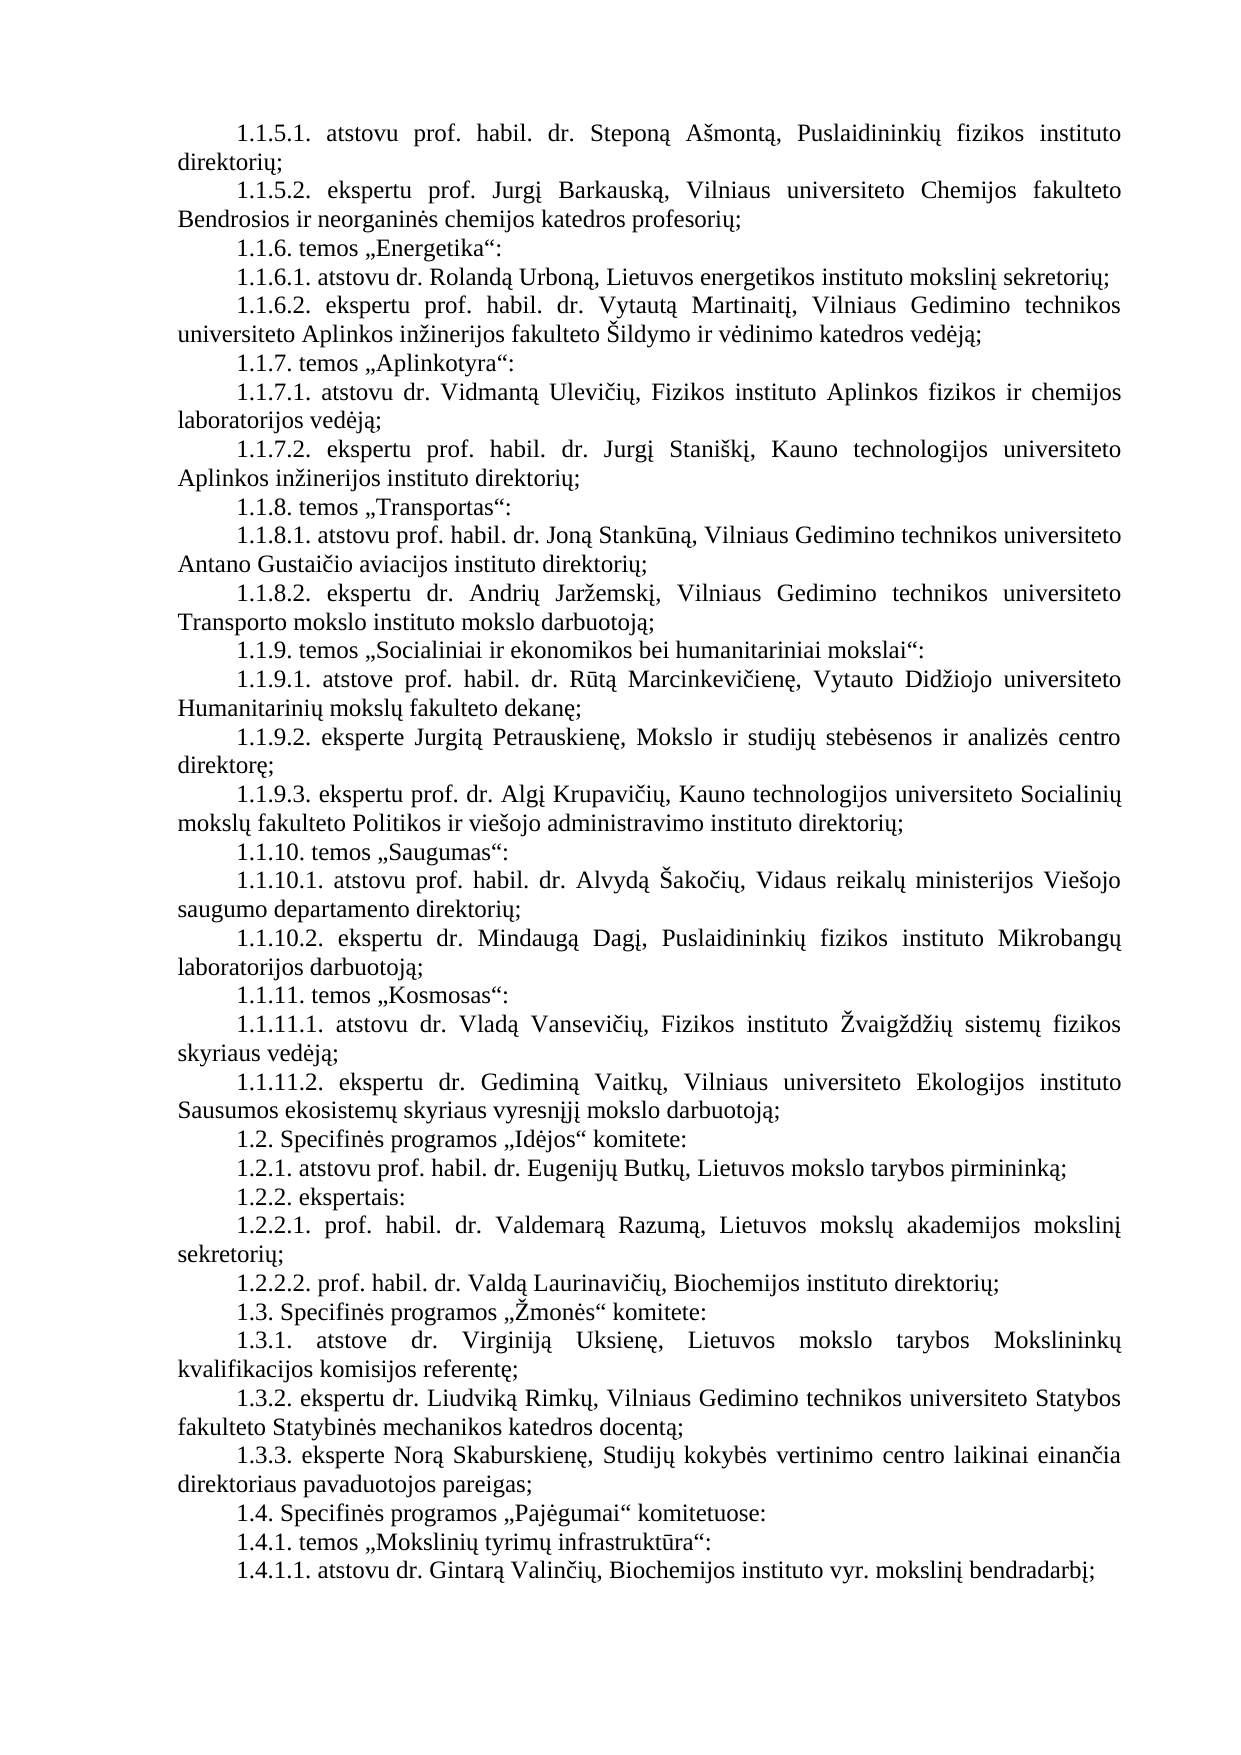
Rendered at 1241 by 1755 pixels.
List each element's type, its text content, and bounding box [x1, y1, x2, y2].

text 1.1.11. temos „Kosmosas“: [177, 981, 1122, 1009]
text 1.1.8. temos „Transportas“: [177, 492, 1122, 521]
text 1.1.9.2. eksperte Jurgitą Petrauskienę, Mokslo ir studijų stebėsenos ir analizės centro direktorę; [177, 722, 1122, 779]
text 1.1.6.1. atstovu dr. Rolandą Urboną, Lietuvos energetikos instituto mokslinį sekretorių; [177, 262, 1122, 291]
text 1.1.8.2. ekspertu dr. Andrių Jaržemskį, Vilniaus Gedimino technikos universiteto Transporto mokslo instituto mokslo darbuotoją; [177, 578, 1122, 636]
text 1.1.5.1. atstovu prof. habil. dr. Steponą Ašmontą, Puslaidininkių fizikos instituto direktorių; [177, 118, 1122, 176]
text 1.2. Specifinės programos „Idėjos“ komitete: [177, 1124, 1122, 1153]
text 1.1.10. temos „Saugumas“: [177, 837, 1122, 866]
text 1.1.9. temos „Socialiniai ir ekonomikos bei humanitariniai mokslai“: [177, 636, 1122, 664]
text 1.3.1. atstove dr. Virginiją Uksienę, Lietuvos mokslo tarybos Mokslininkų kvalifikacijos komisijos referentę; [177, 1326, 1122, 1383]
text 1.2.1. atstovu prof. habil. dr. Eugenijų Butkų, Lietuvos mokslo tarybos pirmininką; [177, 1153, 1122, 1182]
text 1.3.2. ekspertu dr. Liudviką Rimkų, Vilniaus Gedimino technikos universiteto Statybos fakulteto Statybinės mechanikos katedros docentą; [177, 1383, 1122, 1441]
text 1.2.2.1. prof. habil. dr. Valdemarą Razumą, Lietuvos mokslų akademijos mokslinį sekretorių; [177, 1211, 1122, 1268]
text 1.3.3. eksperte Norą Skaburskienę, Studijų kokybės vertinimo centro laikinai einančia direktoriaus pavaduotojos pareigas; [177, 1441, 1122, 1498]
text 1.1.11.2. ekspertu dr. Gediminą Vaitkų, Vilniaus universiteto Ekologijos instituto Sausumos ekosistemų skyriaus vyresnįjį mokslo darbuotoją; [177, 1067, 1122, 1124]
text 1.4.1.1. atstovu dr. Gintarą Valinčių, Biochemijos instituto vyr. mokslinį bendradarbį; [177, 1556, 1122, 1584]
text 1.1.7. temos „Aplinkotyra“: [177, 348, 1122, 377]
text 1.1.6. temos „Energetika“: [177, 233, 1122, 262]
text 1.1.7.2. ekspertu prof. habil. dr. Jurgį Staniškį, Kauno technologijos universiteto Aplinkos inžinerijos instituto direktorių; [177, 434, 1122, 492]
text 1.2.2. ekspertais: [177, 1182, 1122, 1211]
text 1.3. Specifinės programos „Žmonės“ komitete: [177, 1297, 1122, 1326]
text 1.1.9.3. ekspertu prof. dr. Algį Krupavičių, Kauno technologijos universiteto Socialinių mokslų fakulteto Politikos ir viešojo administravimo instituto direktorių; [177, 779, 1122, 837]
text 1.1.7.1. atstovu dr. Vidmantą Ulevičių, Fizikos instituto Aplinkos fizikos ir chemijos laboratorijos vedėją; [177, 377, 1122, 434]
text 1.1.10.1. atstovu prof. habil. dr. Alvydą Šakočių, Vidaus reikalų ministerijos Viešojo saugumo departamento direktorių; [177, 866, 1122, 923]
text 1.2.2.2. prof. habil. dr. Valdą Laurinavičių, Biochemijos instituto direktorių; [177, 1268, 1122, 1297]
text 1.1.10.2. ekspertu dr. Mindaugą Dagį, Puslaidininkių fizikos instituto Mikrobangų laboratorijos darbuotoją; [177, 923, 1122, 981]
text 1.1.9.1. atstove prof. habil. dr. Rūtą Marcinkevičienę, Vytauto Didžiojo universiteto Humanitarinių mokslų fakulteto dekanę; [177, 664, 1122, 722]
text 1.1.11.1. atstovu dr. Vladą Vansevičių, Fizikos instituto Žvaigždžių sistemų fizikos skyriaus vedėją; [177, 1009, 1122, 1067]
text 1.1.5.2. ekspertu prof. Jurgį Barkauską, Vilniaus universiteto Chemijos fakulteto Bendrosios ir neorganinės chemijos katedros profesorių; [177, 176, 1122, 233]
text 1.4. Specifinės programos „Pajėgumai“ komitetuose: [177, 1498, 1122, 1527]
text 1.4.1. temos „Mokslinių tyrimų infrastruktūra“: [177, 1527, 1122, 1556]
text 1.1.6.2. ekspertu prof. habil. dr. Vytautą Martinaitį, Vilniaus Gedimino technikos universiteto Aplinkos inžinerijos fakulteto Šildymo ir vėdinimo katedros vedėją; [177, 291, 1122, 348]
text 1.1.8.1. atstovu prof. habil. dr. Joną Stankūną, Vilniaus Gedimino technikos universiteto Antano Gustaičio aviacijos instituto direktorių; [177, 521, 1122, 578]
